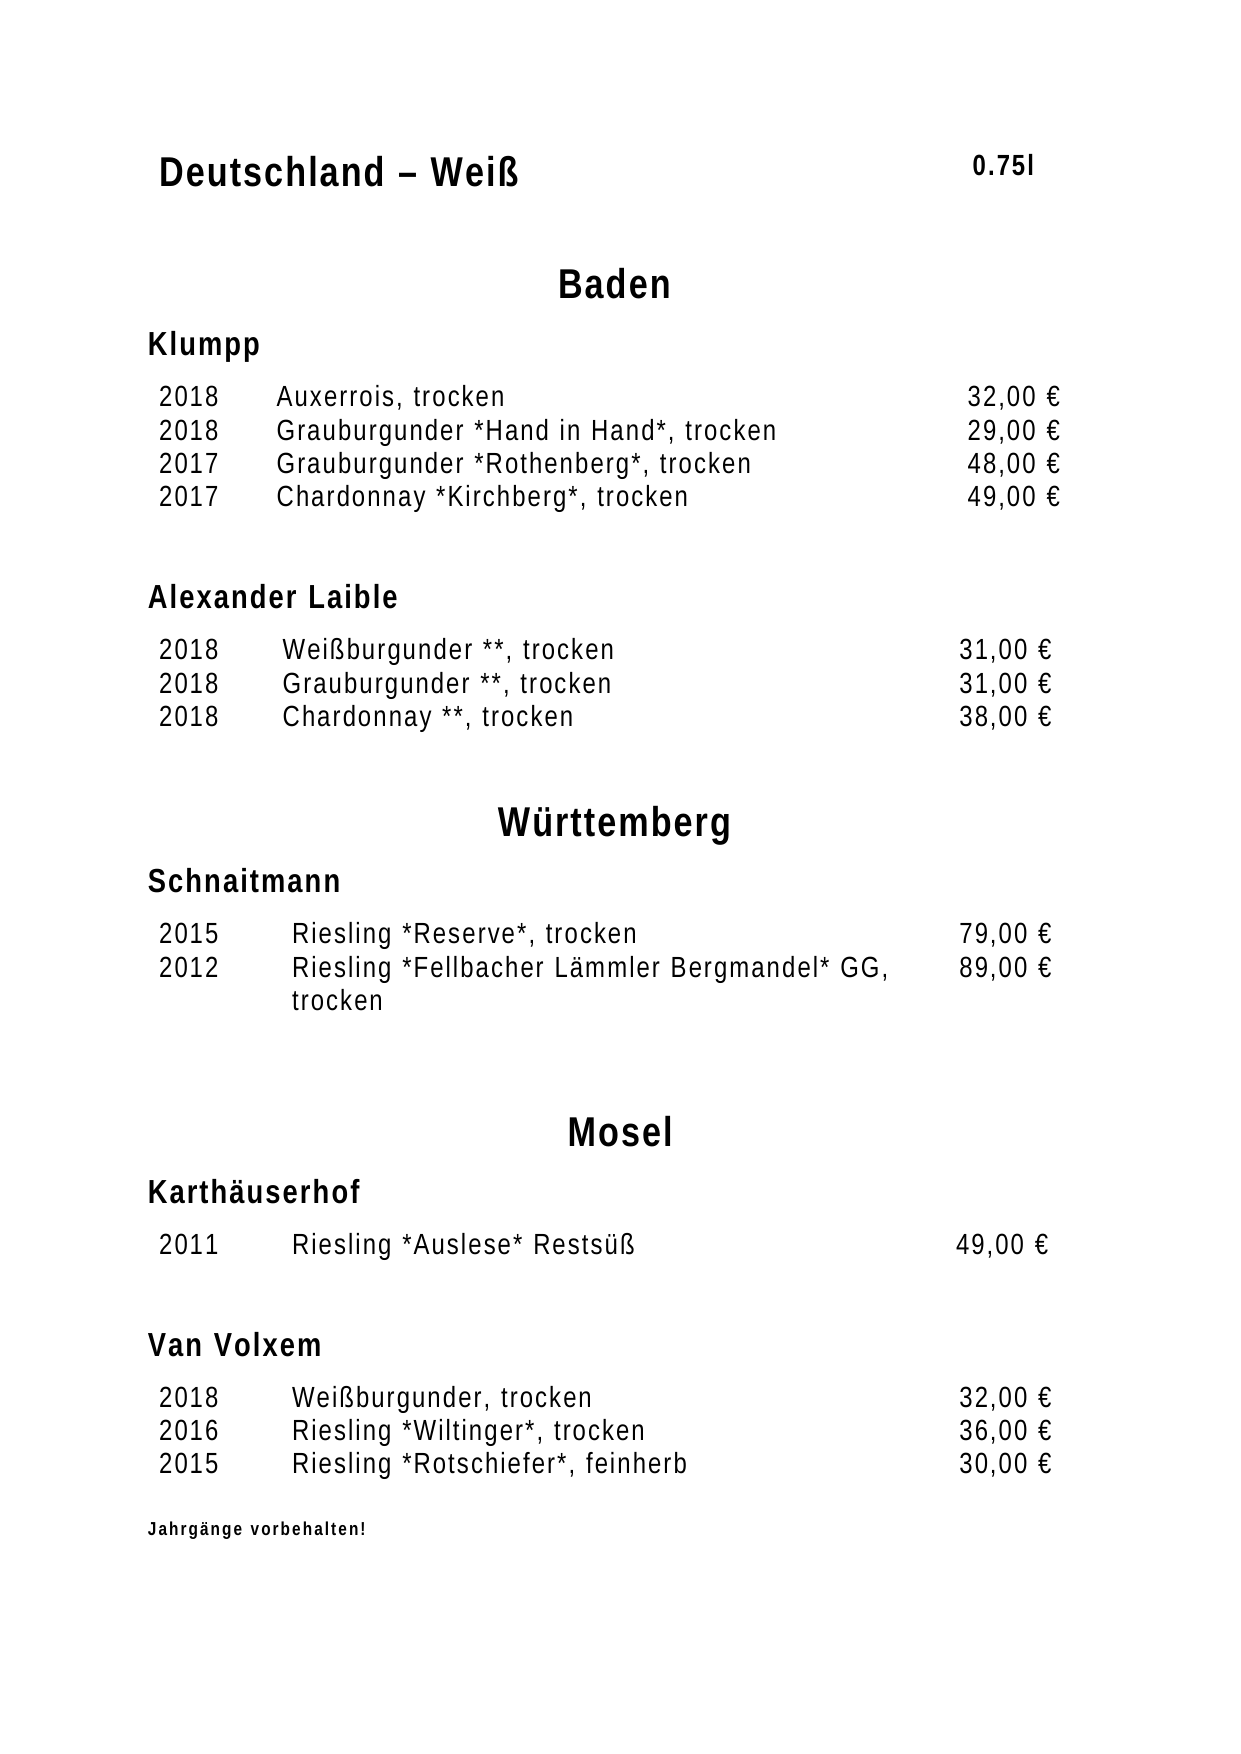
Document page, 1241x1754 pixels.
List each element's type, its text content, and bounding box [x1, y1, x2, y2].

table_cell 89,00 € [945, 950, 1063, 1017]
table_header Deutschland – Weiß [148, 148, 915, 195]
table_cell 2018 [148, 699, 271, 733]
table_header Weißburgunder **, trocken [271, 633, 945, 666]
table_cell Chardonnay **, trocken [271, 699, 945, 733]
text Van Volxem [148, 1325, 1093, 1363]
table_cell 31,00 € [945, 666, 1063, 699]
table_header 2015 [148, 917, 281, 950]
table_cell 2017 [148, 446, 265, 479]
table_cell Chardonnay *Kirchberg*, trocken [265, 480, 953, 513]
table_cell 2018 [148, 413, 265, 446]
table_header Auxerrois, trocken [265, 379, 953, 413]
table_header 49,00 € [945, 1227, 1063, 1260]
table_cell 2016 [148, 1413, 281, 1447]
table_cell Grauburgunder **, trocken [271, 666, 945, 699]
table_cell 2015 [148, 1447, 281, 1480]
text Alexander Laible [148, 577, 1093, 616]
text Karthäuserhof [148, 1172, 1093, 1210]
table_cell Grauburgunder *Rothenberg*, trocken [265, 446, 953, 479]
table_cell 2018 [148, 666, 271, 699]
table_cell 2017 [148, 480, 265, 513]
table_header Weißburgunder, trocken [281, 1380, 944, 1413]
text Mosel [148, 1107, 1093, 1155]
table_header Riesling *Auslese* Restsüß [281, 1227, 944, 1260]
table_header 2018 [148, 633, 271, 666]
table_cell 49,00 € [953, 480, 1071, 513]
table_header 79,00 € [945, 917, 1063, 950]
table_cell 2012 [148, 950, 281, 1017]
table_cell 29,00 € [953, 413, 1071, 446]
text Württemberg [148, 797, 1093, 845]
table_header 0.75l [915, 148, 1092, 195]
table_cell Riesling *Wiltinger*, trocken [281, 1413, 944, 1447]
table_header 32,00 € [953, 379, 1071, 413]
table_cell Riesling *Fellbacher Lämmler Bergmandel* GG, trocken [281, 950, 944, 1017]
table_header 2018 [148, 1380, 281, 1413]
table_cell Grauburgunder *Hand in Hand*, trocken [265, 413, 953, 446]
text Jahrgänge vorbehalten! [148, 1518, 1093, 1540]
text Klumpp [148, 324, 1093, 363]
table_header 32,00 € [945, 1380, 1063, 1413]
table_header Riesling *Reserve*, trocken [281, 917, 944, 950]
table_cell 38,00 € [945, 699, 1063, 733]
table_cell 36,00 € [945, 1413, 1063, 1447]
table_cell 30,00 € [945, 1447, 1063, 1480]
table_header 31,00 € [945, 633, 1063, 666]
table_header 2018 [148, 379, 265, 413]
table_cell 48,00 € [953, 446, 1071, 479]
text Baden [148, 260, 1093, 308]
text Schnaitmann [148, 862, 1093, 900]
table_header 2011 [148, 1227, 281, 1260]
table_cell Riesling *Rotschiefer*, feinherb [281, 1447, 944, 1480]
